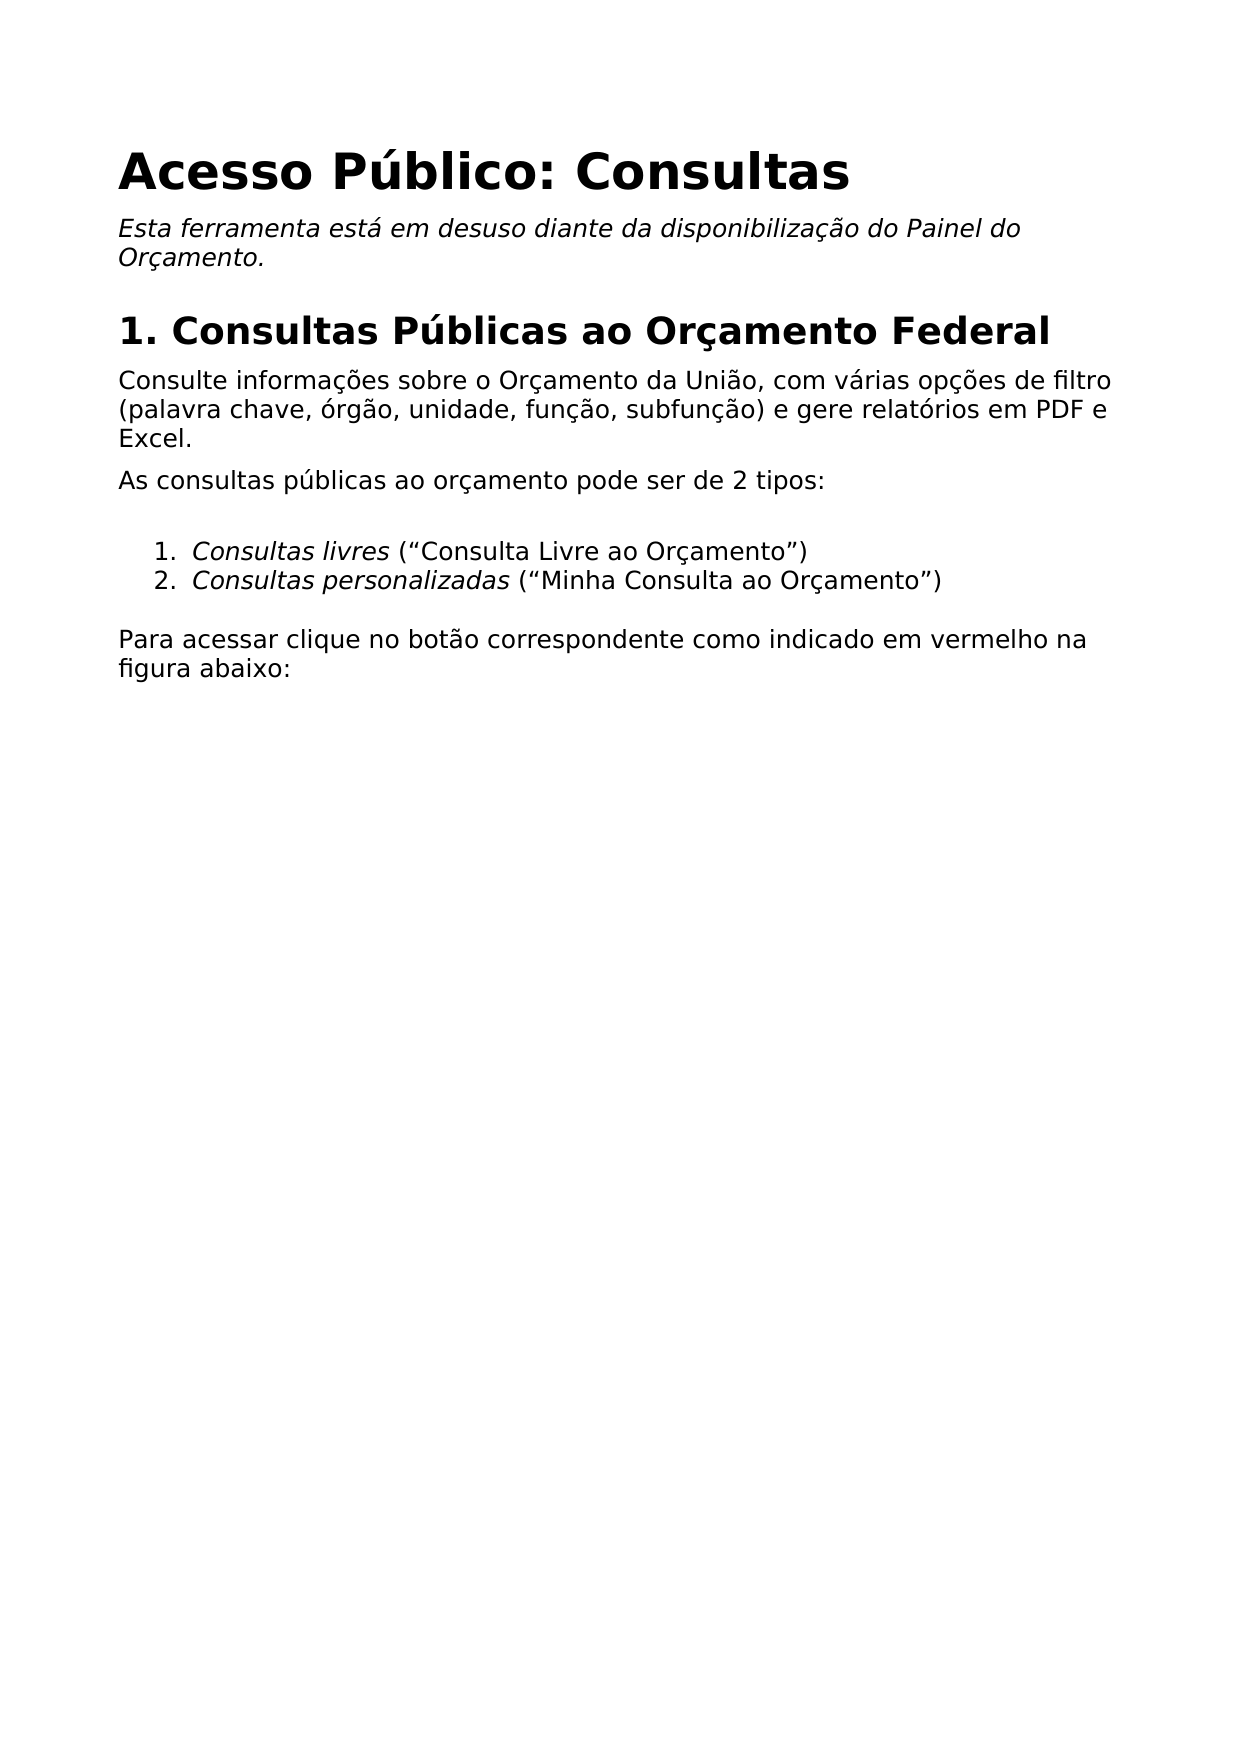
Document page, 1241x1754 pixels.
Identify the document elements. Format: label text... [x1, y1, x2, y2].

subtitle 1. Consultas Públicas ao Orçamento Federal [118, 310, 1122, 353]
list Consultas livres (“Consulta Livre ao Orçamento”) [177, 537, 1122, 566]
text Para acessar clique no botão correspondente como indicado em vermelho na figura abaixo: [118, 625, 1122, 683]
text As consultas públicas ao orçamento pode ser de 2 tipos: [118, 466, 1122, 495]
list Consultas personalizadas (“Minha Consulta ao Orçamento”) [177, 566, 1122, 595]
text Esta ferramenta está em desuso diante da disponibilização do Painel do Orçamento. [118, 214, 1122, 272]
text Consulte informações sobre o Orçamento da União, com várias opções de filtro (palavra chave, órgão, unidade, função, subfunção) e gere relatórios em PDF e Excel. [118, 366, 1122, 453]
subtitle Acesso Público: Consultas [118, 143, 1122, 201]
